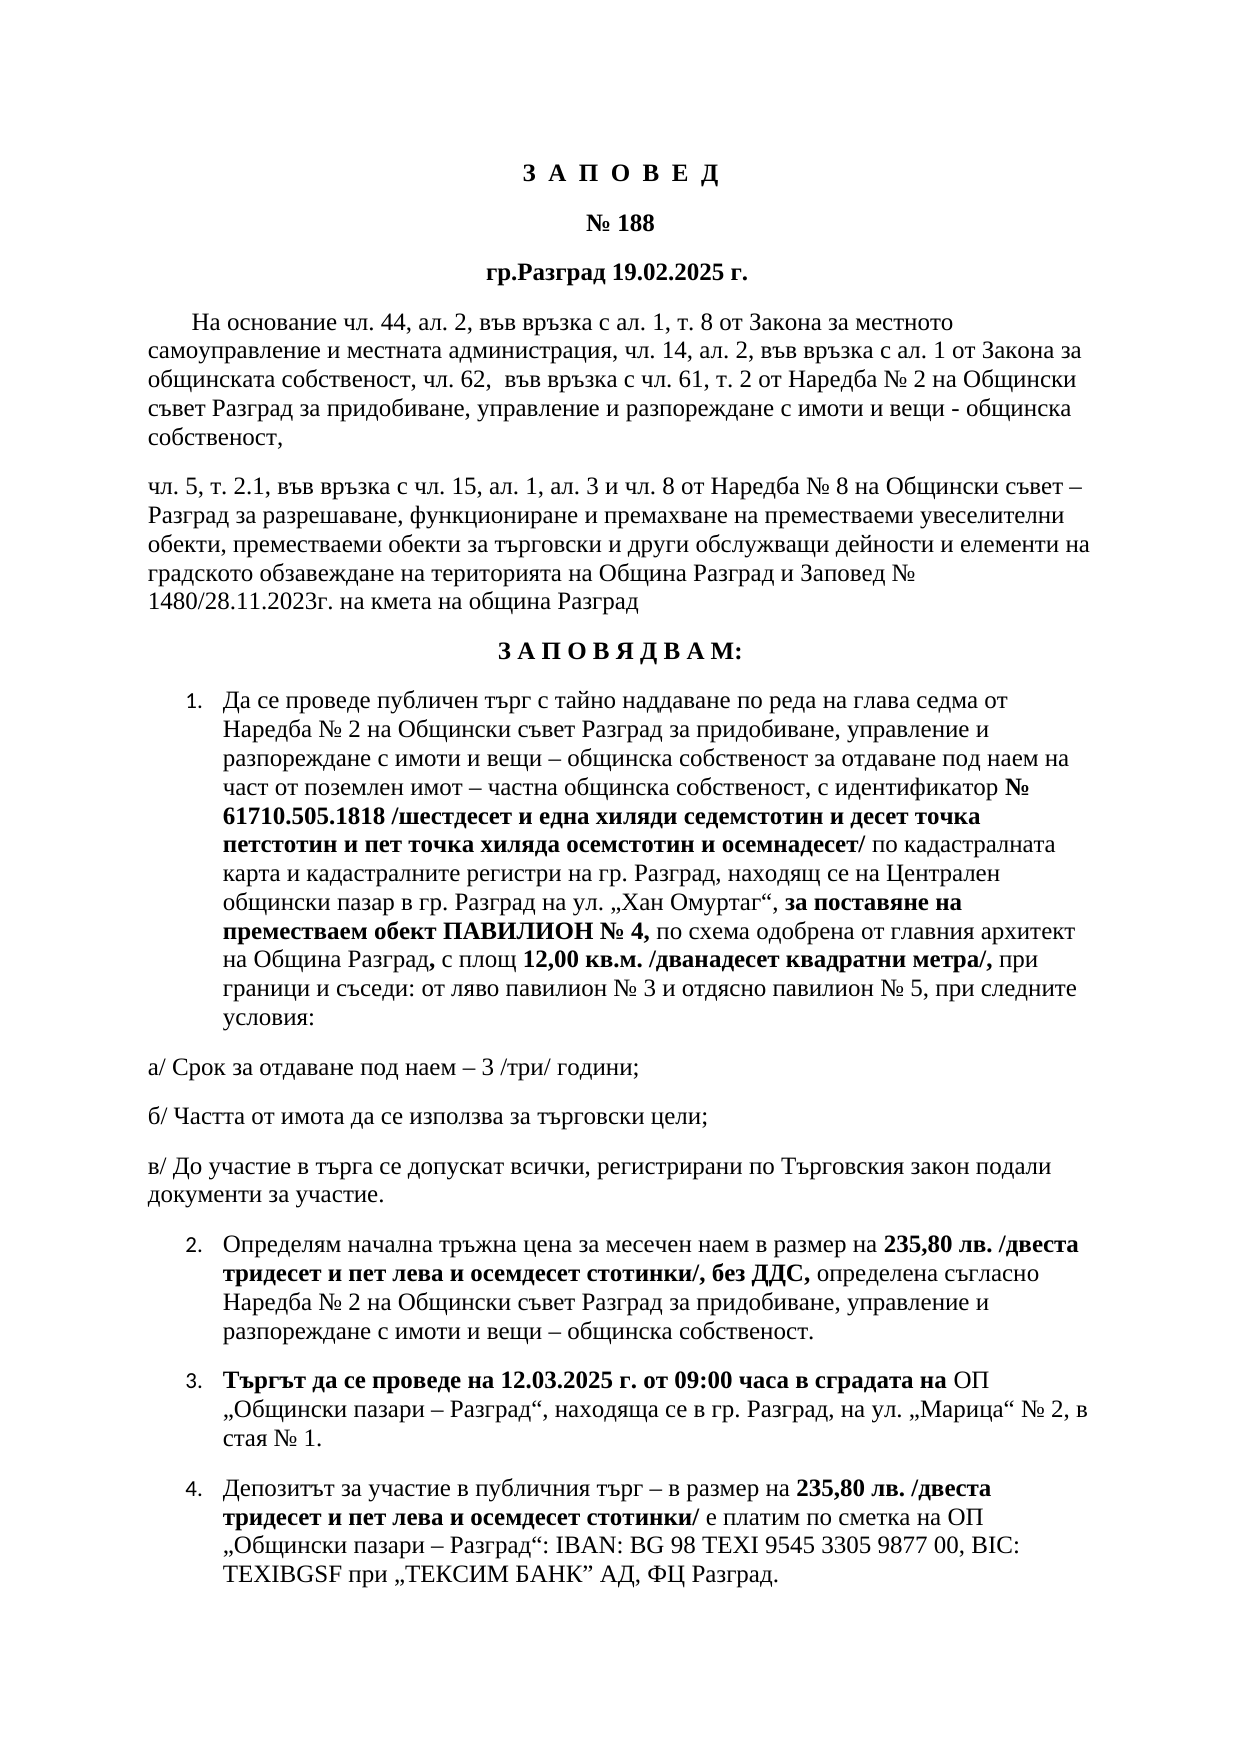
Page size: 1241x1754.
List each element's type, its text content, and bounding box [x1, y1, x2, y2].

text гр.Разград 19.02.2025 г. [148, 257, 1093, 286]
text б/ Частта от имота да се използва за търговски цели; [148, 1101, 1093, 1130]
text № 188 [148, 208, 1093, 236]
text З А П О В Я Д В А М: [148, 636, 1093, 665]
list Да се проведе публичен търг с тайно наддаване по реда на глава седма от Наредба № 2 на Общински съвет Разград за придобиване, управление и разпореждане с имоти и вещи – общинска собственост за отдаване под наем на част от поземлен имот – частна общинска собственост, с идентификатор № 61710.505.1818 /шестдесет и една хиляди седемстотин и десет точка петстотин и пет точка хиляда осемстотин и осемнадесет/ по кадастралната карта и кадастралните регистри на гр. Разград, находящ се на Централен общински пазар в гр. Разград на ул. „Хан Омуртаг“, за поставяне на преместваем обект ПАВИЛИОН № 4, по схема одобрена от главния архитект на Община Разград, с площ 12,00 кв.м. /дванадесет квадратни метра/, при граници и съседи: от ляво павилион № 3 и отдясно павилион № 5, при следните условия: [185, 686, 1093, 1031]
list Определям начална тръжна цена за месечен наем в размер на 235,80 лв. /двеста тридесет и пет лева и осемдесет стотинки/, без ДДС, определена съгласно Наредба № 2 на Общински съвет Разград за придобиване, управление и разпореждане с имоти и вещи – общинска собственост. [185, 1229, 1093, 1344]
text в/ До участие в търга се допускат всички, регистрирани по Търговския закон подали документи за участие. [148, 1151, 1093, 1208]
text чл. 5, т. 2.1, във връзка с чл. 15, ал. 1, ал. 3 и чл. 8 от Наредба № 8 на Общински съвет – Разград за разрешаване, функциониране и премахване на преместваеми увеселителни обекти, преместваеми обекти за търговски и други обслужващи дейности и елементи на градското обзавеждане на територията на Община Разград и Заповед № 1480/28.11.2023г. на кмета на община Разград [148, 471, 1093, 615]
list Депозитът за участие в публичния търг – в размер на 235,80 лв. /двеста тридесет и пет лева и осемдесет стотинки/ е платим по сметка на ОП „Общински пазари – Разград“: IBAN: BG 98 TEXI 9545 3305 9877 00, BIC: TEXIBGSF при „ТЕКСИМ БАНК” АД, ФЦ Разград. [185, 1473, 1093, 1588]
text а/ Срок за отдаване под наем – 3 /три/ години; [148, 1052, 1093, 1080]
list Търгът да се проведе на 12.03.2025 г. от 09:00 часа в сградата на ОП „Общински пазари – Разград“, находяща се в гр. Разград, на ул. „Марица“ № 2, в стая № 1. [185, 1365, 1093, 1452]
text З А П О В Е Д [148, 158, 1093, 187]
text На основание чл. 44, ал. 2, във връзка с ал. 1, т. 8 от Закона за местното самоуправление и местната администрация, чл. 14, ал. 2, във връзка с ал. 1 от Закона за общинската собственост, чл. 62, във връзка с чл. 61, т. 2 от Наредба № 2 на Общински съвет Разград за придобиване, управление и разпореждане с имоти и вещи - общинска собственост, [148, 307, 1093, 451]
